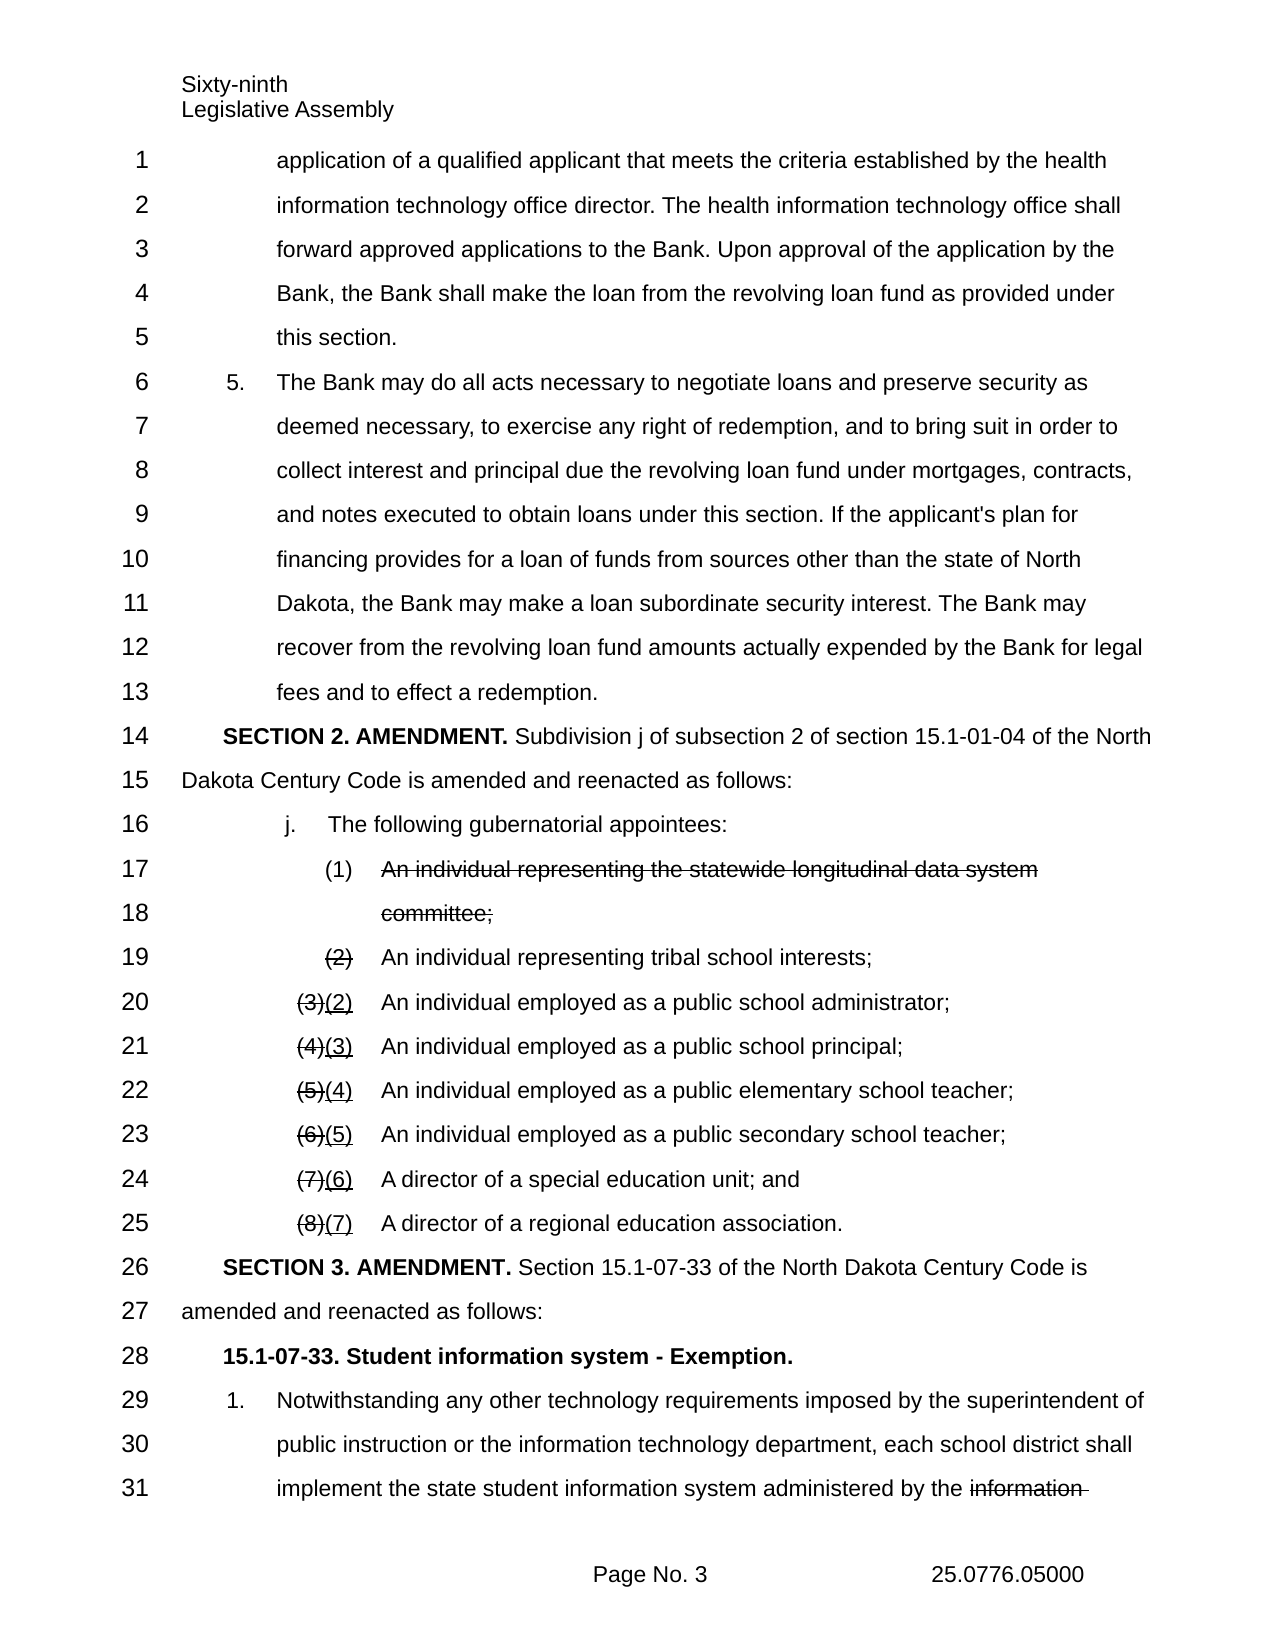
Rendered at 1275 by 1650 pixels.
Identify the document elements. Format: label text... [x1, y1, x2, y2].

text 1. Notwithstanding any other technology requirements imposed by the superintendent of public instruction or the information technology department, each school district shall implement the state student information system administered by the information [181, 1373, 1154, 1506]
text (8)(7) A director of a regional education association. [181, 1196, 1154, 1240]
text (1) An individual representing the statewide longitudinal data system committee; [181, 842, 1154, 930]
text SECTION 2. AMENDMENT. Subdivision j of subsection 2 of section 15.1‑01‑04 of the North Dakota Century Code is amended and reenacted as follows: [181, 709, 1154, 797]
text (2) An individual representing tribal school interests; [181, 930, 1154, 974]
text (6)(5) An individual employed as a public secondary school teacher; [181, 1107, 1154, 1152]
text (3)(2) An individual employed as a public school administrator; [181, 974, 1154, 1019]
text (7)(6) A director of a special education unit; and [181, 1152, 1154, 1196]
text application of a qualified applicant that meets the criteria established by the health information technology office director. The health information technology office shall forward approved applications to the Bank. Upon approval of the application by the Bank, the Bank shall make the loan from the revolving loan fund as provided under this section. [181, 133, 1154, 355]
text j. The following gubernatorial appointees: [181, 797, 1154, 842]
text (5)(4) An individual employed as a public elementary school teacher; [181, 1063, 1154, 1107]
text 5. The Bank may do all acts necessary to negotiate loans and preserve security as deemed necessary, to exercise any right of redemption, and to bring suit in order to collect interest and principal due the revolving loan fund under mortgages, contracts, and notes executed to obtain loans under this section. If the applicant's plan for financing provides for a loan of funds from sources other than the state of North Dakota, the Bank may make a loan subordinate security interest. The Bank may recover from the revolving loan fund amounts actually expended by the Bank for legal fees and to effect a redemption. [181, 355, 1154, 709]
subtitle 15.1‑07‑33. Student information system ‑ Exemption. [181, 1329, 1154, 1373]
text SECTION 3. AMENDMENT. Section 15.1‑07‑33 of the North Dakota Century Code is amended and reenacted as follows: [181, 1240, 1154, 1329]
text (4)(3) An individual employed as a public school principal; [181, 1019, 1154, 1063]
